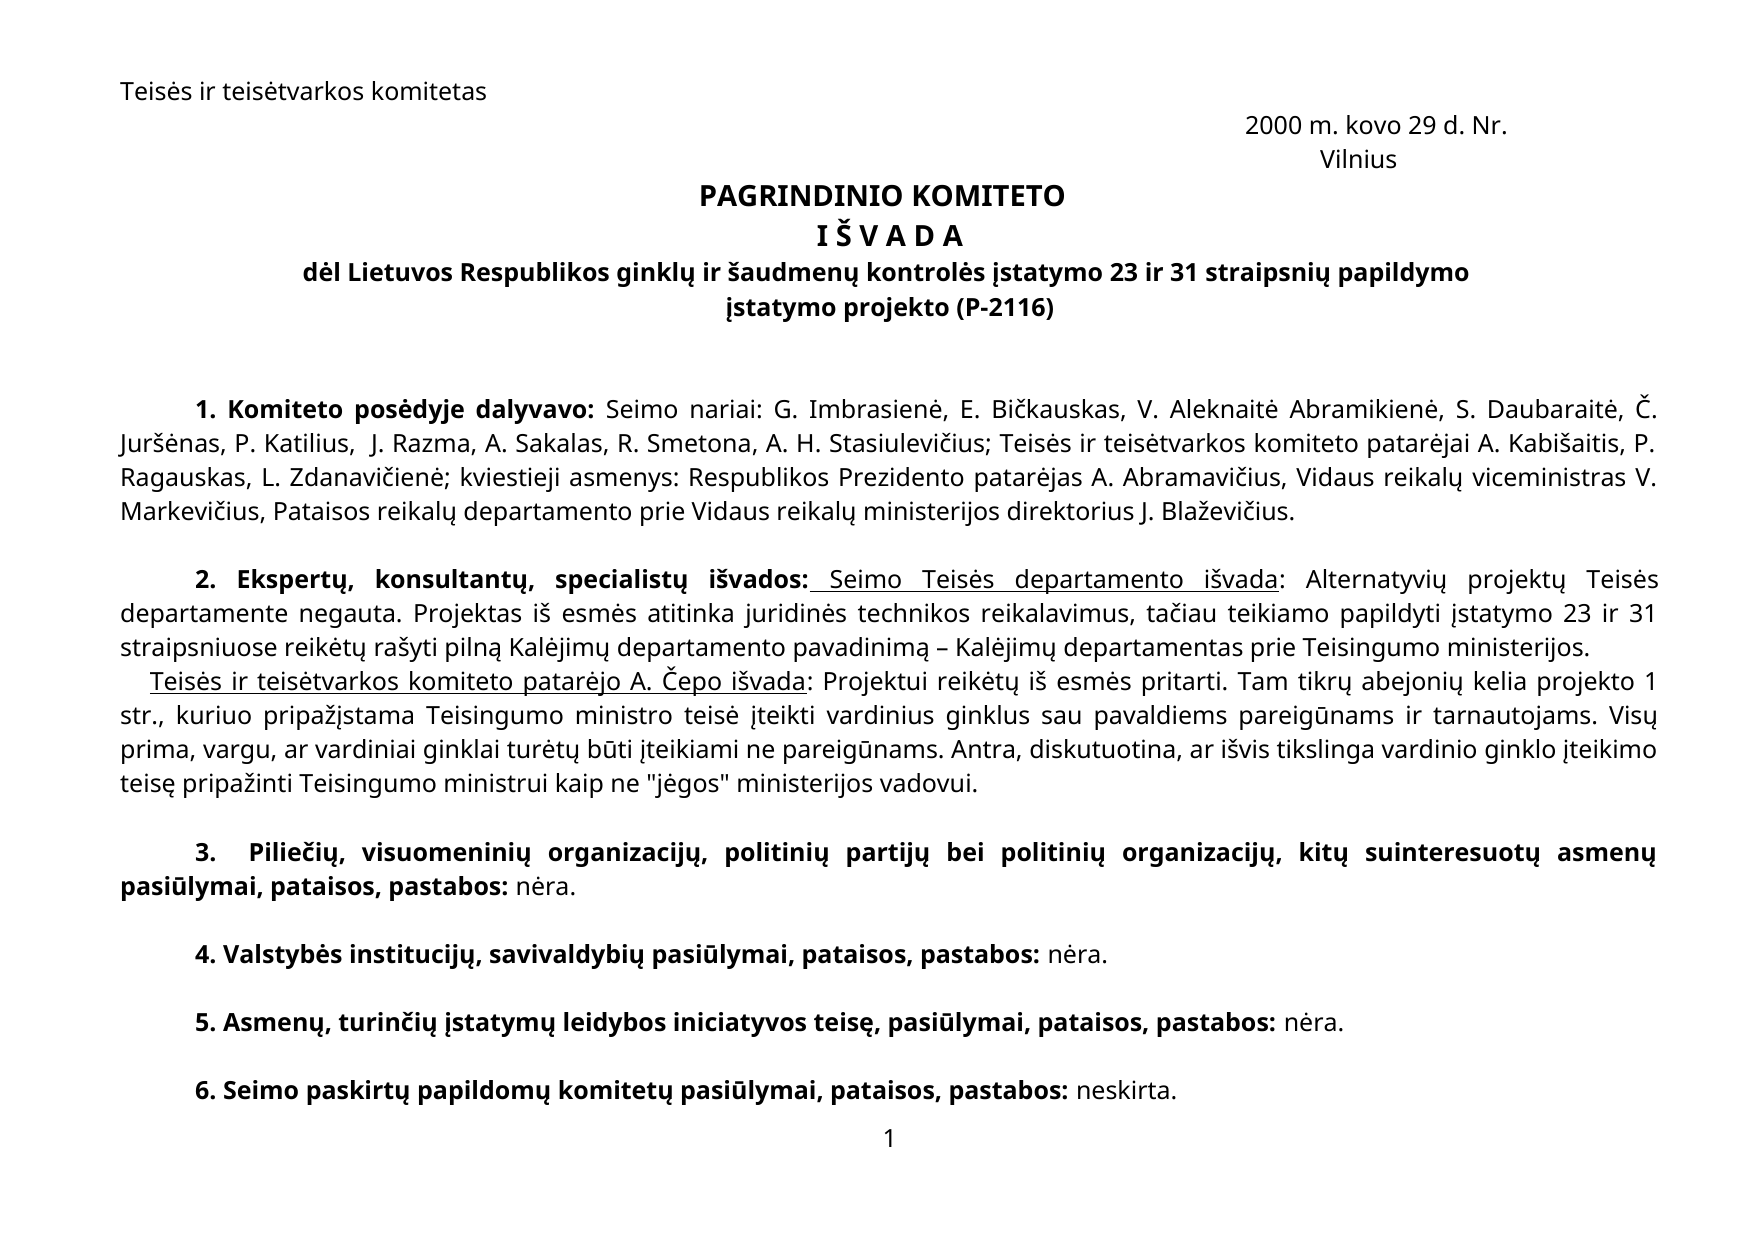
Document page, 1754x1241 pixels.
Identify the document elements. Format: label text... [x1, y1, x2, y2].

text 6. Seimo paskirtų papildomų komitetų pasiūlymai, pataisos, pastabos: neskirta. [120, 1073, 1659, 1107]
text 3. Piliečių, visuomeninių organizacijų, politinių partijų bei politinių organizacijų, kitų suinteresuotų asmenų pasiūlymai, pataisos, pastabos: nėra. [120, 834, 1659, 902]
text 4. Valstybės institucijų, savivaldybių pasiūlymai, pataisos, pastabos: nėra. [120, 936, 1659, 970]
text įstatymo projekto (P-2116) [120, 289, 1659, 323]
text dėl Lietuvos Respublikos ginklų ir šaudmenų kontrolės įstatymo 23 ir 31 straipsnių papildymo [120, 255, 1659, 289]
subtitle PAGRINDINIO KOMITETO [120, 176, 1659, 215]
subtitle I Š V A D A [120, 215, 1659, 255]
text 2000 m. kovo 29 d. Nr. [120, 108, 1659, 142]
text 2. Ekspertų, konsultantų, specialistų išvados: Seimo Teisės departamento išvada: Alternatyvių projektų Teisės departamente negauta. Projektas iš esmės atitinka juridinės technikos reikalavimus, tačiau teikiamo papildyti įstatymo 23 ir 31 straipsniuose reikėtų rašyti pilną Kalėjimų departamento pavadinimą – Kalėjimų departamentas prie Teisingumo ministerijos. [120, 562, 1659, 664]
text Vilnius [1245, 142, 1659, 176]
text Teisės ir teisėtvarkos komiteto patarėjo A. Čepo išvada: Projektui reikėtų iš esmės pritarti. Tam tikrų abejonių kelia projekto 1 str., kuriuo pripažįstama Teisingumo ministro teisė įteikti vardinius ginklus sau pavaldiems pareigūnams ir tarnautojams. Visų prima, vargu, ar vardiniai ginklai turėtų būti įteikiami ne pareigūnams. Antra, diskutuotina, ar išvis tikslinga vardinio ginklo įteikimo teisę pripažinti Teisingumo ministrui kaip ne "jėgos" ministerijos vadovui. [120, 664, 1659, 800]
text 1. Komiteto posėdyje dalyvavo: Seimo nariai: G. Imbrasienė, E. Bičkauskas, V. Aleknaitė Abramikienė, S. Daubaraitė, Č. Juršėnas, P. Katilius, J. Razma, A. Sakalas, R. Smetona, A. H. Stasiulevičius; Teisės ir teisėtvarkos komiteto patarėjai A. Kabišaitis, P. Ragauskas, L. Zdanavičienė; kviestieji asmenys: Respublikos Prezidento patarėjas A. Abramavičius, Vidaus reikalų viceministras V. Markevičius, Pataisos reikalų departamento prie Vidaus reikalų ministerijos direktorius J. Blaževičius. [120, 391, 1659, 528]
text Teisės ir teisėtvarkos komitetas [120, 73, 1659, 108]
text 5. Asmenų, turinčių įstatymų leidybos iniciatyvos teisę, pasiūlymai, pataisos, pastabos: nėra. [120, 1004, 1659, 1038]
